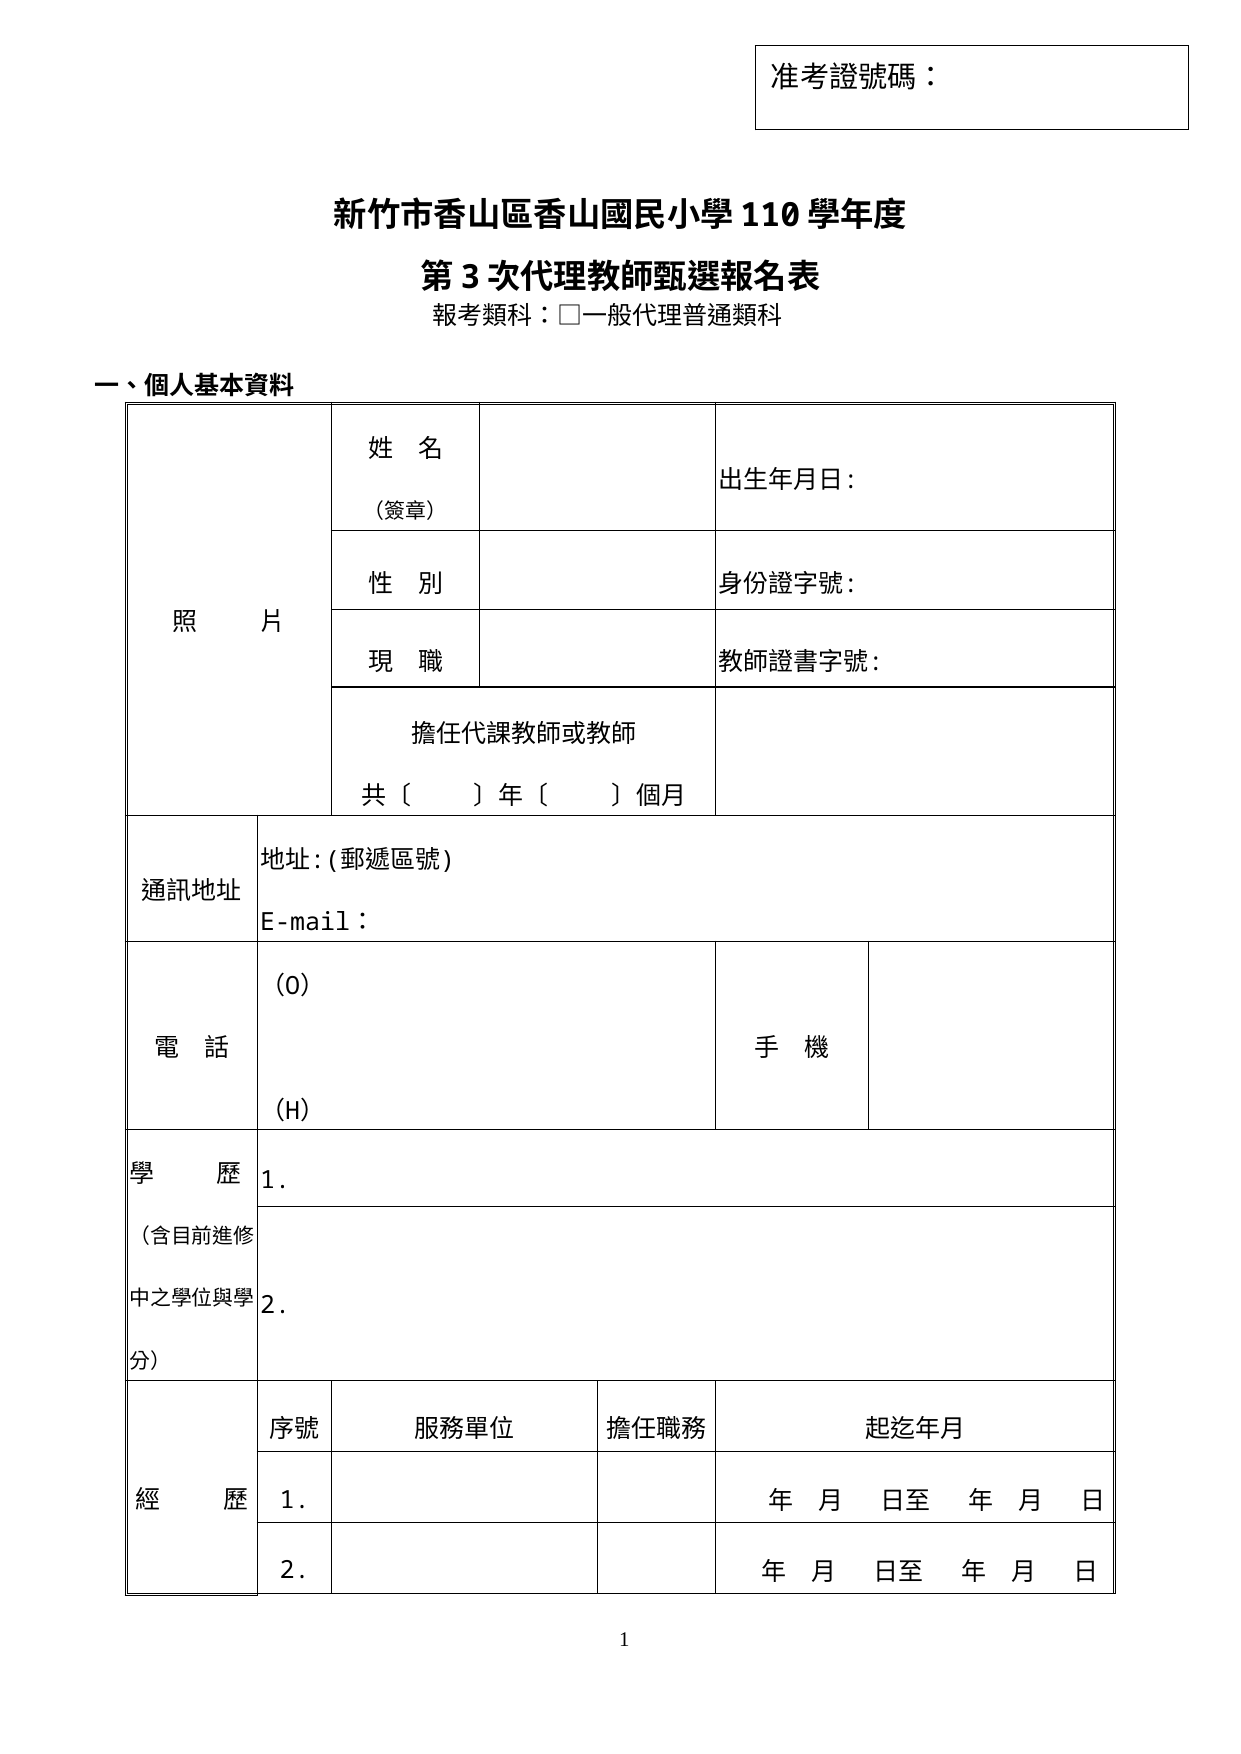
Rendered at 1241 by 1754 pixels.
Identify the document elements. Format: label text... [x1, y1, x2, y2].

table_cell [480, 531, 715, 609]
table_header 姓 名 （簽章） [332, 405, 479, 530]
table_cell 擔任代課教師或教師 共〔 〕年〔 〕個月 [332, 688, 715, 814]
table_header 出生年月日: [716, 405, 1113, 530]
table_cell 性 別 [332, 531, 479, 609]
table_cell 身份證字號: [716, 531, 1113, 609]
table_cell 現 職 [332, 610, 479, 686]
table_cell 起迄年月 [716, 1381, 1113, 1451]
table_cell 序號 [258, 1381, 331, 1451]
table_cell 通訊地址 [128, 816, 257, 941]
table_cell 手 機 [716, 942, 868, 1129]
table_cell [480, 610, 715, 686]
table_cell 1. [258, 1452, 331, 1522]
table_cell （O） （H） [258, 942, 715, 1129]
table_cell [598, 1452, 715, 1522]
table_cell 學 歷 （含目前進修中之學位與學分） [128, 1130, 257, 1380]
table_cell 年 月 日至 年 月 日 [716, 1452, 1113, 1522]
table_cell 地址:(郵遞區號) E-mail： [258, 816, 1113, 941]
table_cell 年 月 日至 年 月 日 [716, 1523, 1113, 1593]
text 一、個人基本資料 [94, 365, 1146, 402]
table_cell 服務單位 [332, 1381, 597, 1451]
table_cell [332, 1523, 597, 1593]
table_header [480, 405, 715, 530]
table_cell 1. [258, 1130, 1113, 1206]
table_cell [716, 688, 1113, 814]
text 第3次代理教師甄選報名表 [94, 233, 1146, 295]
table_cell 擔任職務 [598, 1381, 715, 1451]
table_cell [332, 1452, 597, 1522]
table_cell 2. [258, 1523, 331, 1593]
table_cell [598, 1523, 715, 1593]
text 新竹市香山區香山國民小學110學年度 [94, 170, 1146, 233]
text 准考證號碼： [771, 54, 1173, 96]
table_cell 2. [258, 1207, 1113, 1380]
table_header 照 片 [128, 405, 331, 814]
text 報考類科：□一般代理普通類科 [94, 295, 1121, 331]
table_cell 經 歷 [128, 1381, 257, 1593]
table_cell [869, 942, 1113, 1129]
table_cell 教師證書字號: [716, 610, 1113, 686]
table_cell 電 話 [128, 942, 257, 1129]
